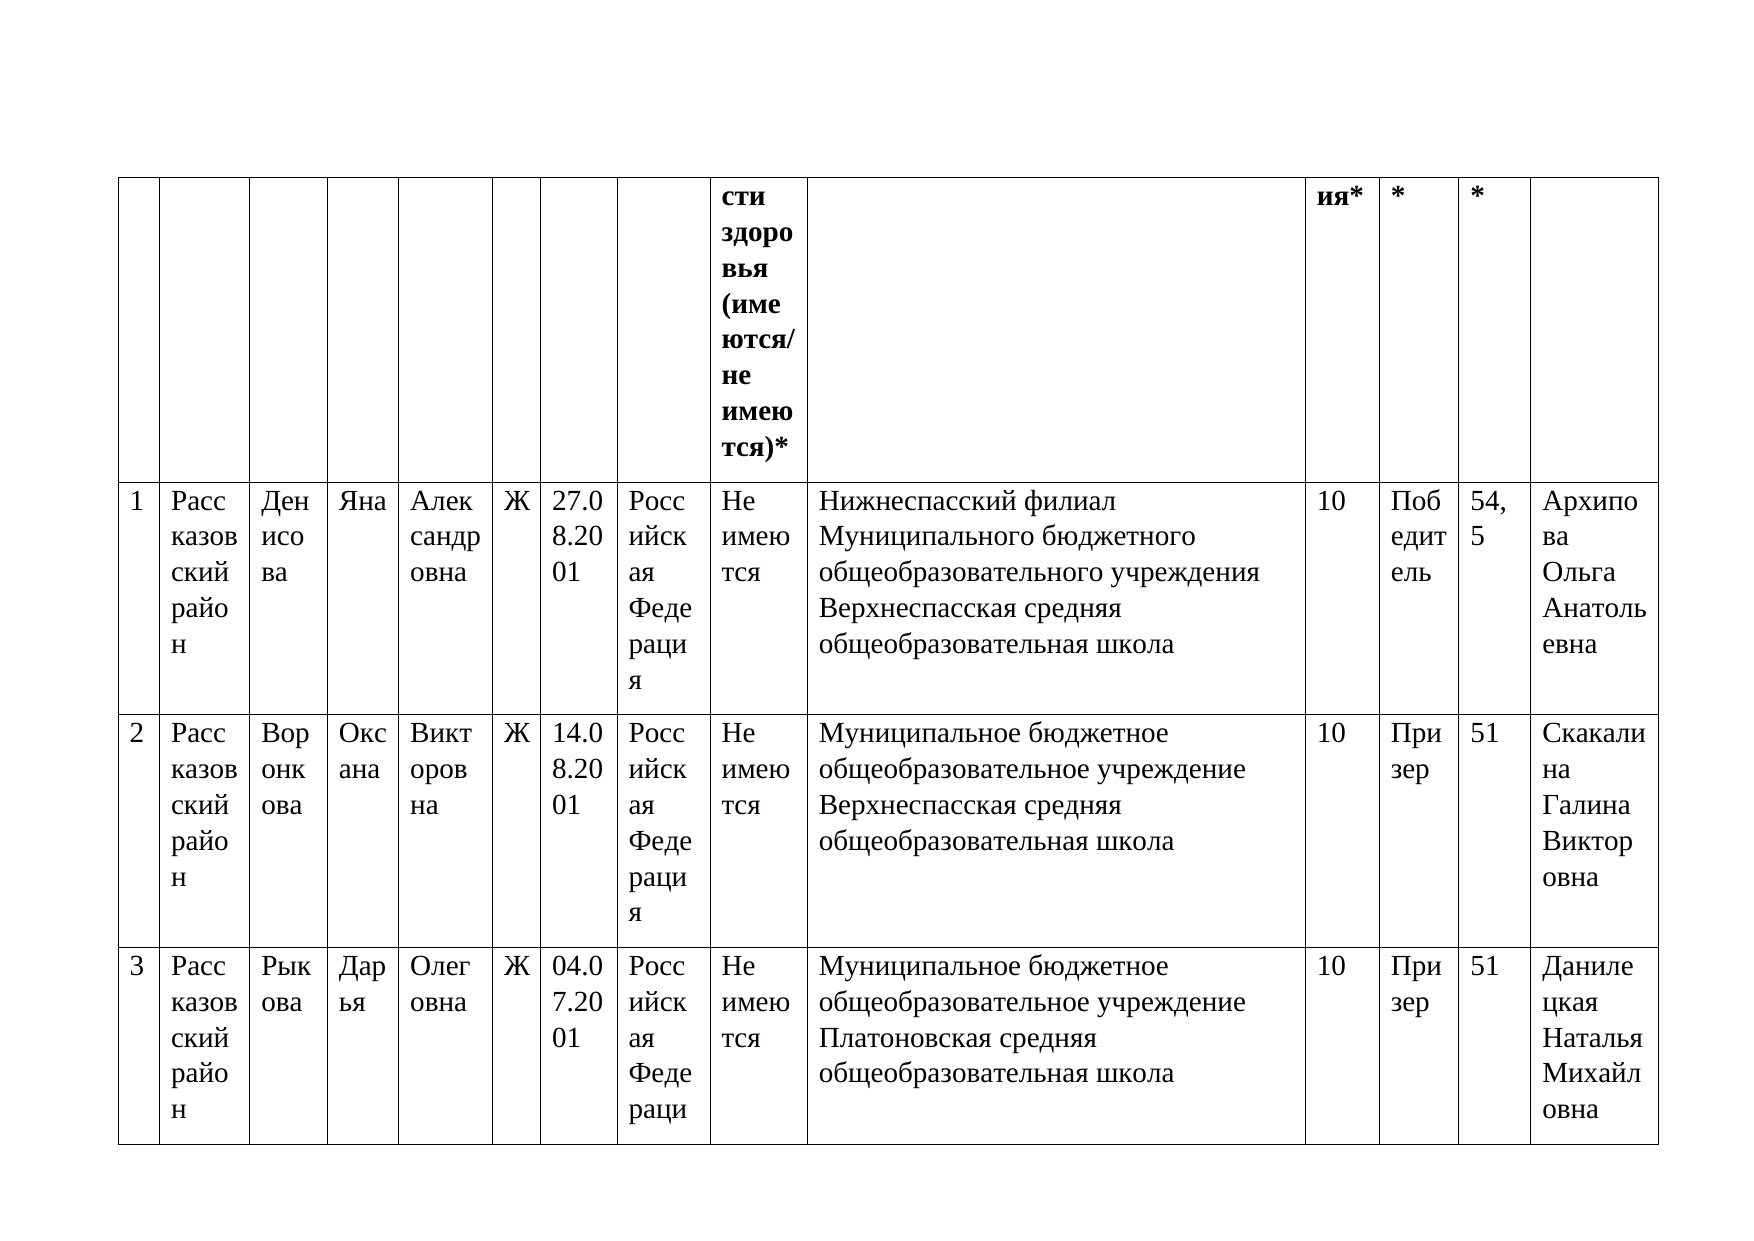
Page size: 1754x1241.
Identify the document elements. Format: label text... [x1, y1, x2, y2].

table_cell 51 [1459, 948, 1530, 1144]
table_cell Александровна [399, 483, 492, 714]
table_cell 27.08.2001 [541, 483, 617, 714]
table_cell Победитель [1380, 483, 1458, 714]
table_cell Рассказовский район [160, 715, 249, 947]
table_header [1531, 178, 1658, 482]
table_cell 3 [119, 948, 159, 1144]
table_cell Дарья [328, 948, 398, 1144]
table_cell Не имеются [711, 948, 807, 1144]
table_cell 04.07.2001 [541, 948, 617, 1144]
table_header [119, 178, 159, 482]
table_cell Рассказовский район [160, 948, 249, 1144]
table_cell 51 [1459, 715, 1530, 947]
table_header [618, 178, 710, 482]
table_cell Викторовна [399, 715, 492, 947]
table_cell Оксана [328, 715, 398, 947]
table_cell Олеговна [399, 948, 492, 1144]
table_header [160, 178, 249, 482]
table_header [328, 178, 398, 482]
table_cell Ж [493, 948, 540, 1144]
table_cell 10 [1306, 948, 1379, 1144]
table_header [250, 178, 327, 482]
table_cell Не имеются [711, 483, 807, 714]
table_cell Призер [1380, 715, 1458, 947]
table_header сти здоровья (имеются/не имеются)* [711, 178, 807, 482]
table_cell 14.08.2001 [541, 715, 617, 947]
table_cell Воронкова [250, 715, 327, 947]
table_header [541, 178, 617, 482]
table_cell Призер [1380, 948, 1458, 1144]
table_cell Рассказовский район [160, 483, 249, 714]
table_cell 1 [119, 483, 159, 714]
table_cell Яна [328, 483, 398, 714]
table_cell Архипова Ольга Анатольевна [1531, 483, 1658, 714]
table_cell Данилецкая Наталья Михайловна [1531, 948, 1658, 1144]
table_header * [1380, 178, 1458, 482]
table_cell Скакалина Галина Викторовна [1531, 715, 1658, 947]
table_cell Ж [493, 715, 540, 947]
table_cell Российская Федерация [618, 715, 710, 947]
table_cell Нижнеспасский филиал Муниципального бюджетного общеобразовательного учреждения Верхнеспасская средняя общеобразовательная школа [808, 483, 1305, 714]
table_cell Российская Федерация [618, 483, 710, 714]
table_cell Российская Федераци [618, 948, 710, 1144]
table_cell 10 [1306, 715, 1379, 947]
table_cell Денисова [250, 483, 327, 714]
table_header [493, 178, 540, 482]
table_cell Рыкова [250, 948, 327, 1144]
table_header [808, 178, 1305, 482]
table_cell 10 [1306, 483, 1379, 714]
table_cell 54,5 [1459, 483, 1530, 714]
table_header * [1459, 178, 1530, 482]
table_header ия* [1306, 178, 1379, 482]
table_cell 2 [119, 715, 159, 947]
table_header [399, 178, 492, 482]
table_cell Муниципальное бюджетное общеобразовательное учреждение Верхнеспасская средняя общеобразовательная школа [808, 715, 1305, 947]
table_cell Не имеются [711, 715, 807, 947]
table_cell Муниципальное бюджетное общеобразовательное учреждение Платоновская средняя общеобразовательная школа [808, 948, 1305, 1144]
table_cell Ж [493, 483, 540, 714]
